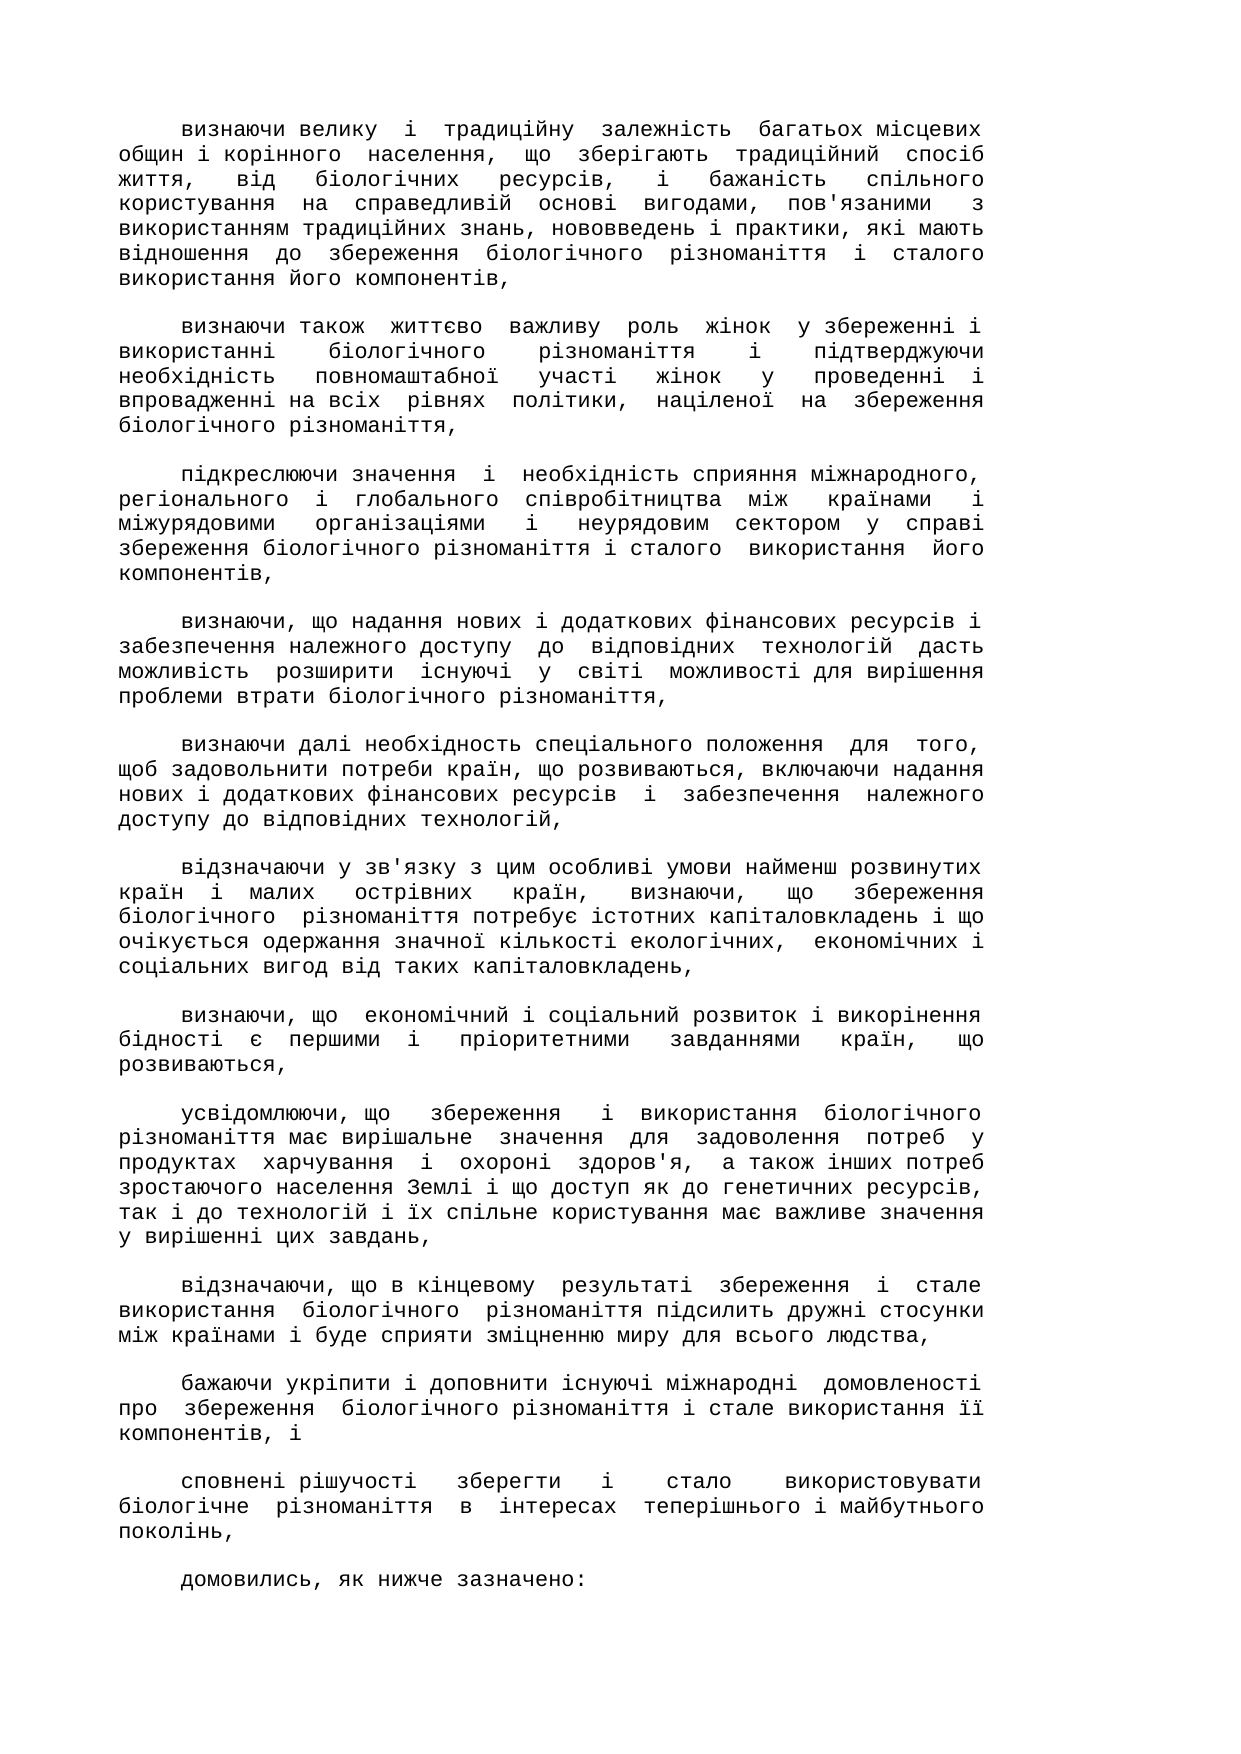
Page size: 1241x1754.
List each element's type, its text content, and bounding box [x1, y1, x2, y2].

text між країнами і буде сприяти зміцненню миру для всього людства, [118, 1324, 1122, 1348]
text продуктах харчування і охороні здоров'я, а також інших потреб [118, 1151, 1122, 1176]
text визнаючи, що економічний і соціальний розвиток і викорінення [118, 1004, 1122, 1028]
text регіонального і глобального співробітництва між країнами і [118, 488, 1122, 512]
text забезпечення належного доступу до відповідних технологій дасть [118, 635, 1122, 660]
text країн і малих острівних країн, визнаючи, що збереження [118, 881, 1122, 906]
text впровадженні на всіх рівнях політики, націленої на збереження [118, 390, 1122, 414]
text відношення до збереження біологічного різноманіття і сталого [118, 242, 1122, 267]
text так і до технологій і їх спільне користування має важливе значення [118, 1201, 1122, 1226]
text користування на справедливій основі вигодами, пов'язаними з [118, 192, 1122, 217]
text життя, від біологічних ресурсів, і бажаність спільного [118, 168, 1122, 192]
text компонентів, [118, 562, 1122, 587]
text усвідомлюючи, що збереження і використання біологічного [118, 1102, 1122, 1127]
text проблеми втрати біологічного різноманіття, [118, 685, 1122, 710]
text нових і додаткових фінансових ресурсів і забезпечення належного [118, 783, 1122, 808]
text біологічне різноманіття в інтересах теперішнього і майбутнього [118, 1495, 1122, 1520]
text використанні біологічного різноманіття і підтверджуючи [118, 340, 1122, 365]
text визнаючи, що надання нових і додаткових фінансових ресурсів і [118, 611, 1122, 635]
text компонентів, і [118, 1422, 1122, 1447]
text біологічного різноманіття потребує істотних капіталовкладень і що [118, 906, 1122, 931]
text общин і корінного населення, що зберігають традиційний спосіб [118, 143, 1122, 168]
text бідності є першими і пріоритетними завданнями країн, що [118, 1028, 1122, 1053]
text соціальних вигод від таких капіталовкладень, [118, 955, 1122, 980]
text бажаючи укріпити і доповнити існуючі міжнародні домовленості [118, 1372, 1122, 1397]
text поколінь, [118, 1520, 1122, 1544]
text використанням традиційних знань, нововведень і практики, які мають [118, 217, 1122, 242]
text збереження біологічного різноманіття і сталого використання його [118, 537, 1122, 562]
text визнаючи далі необхідность спеціального положення для того, [118, 733, 1122, 758]
text сповнені рішучості зберегти і стало використовувати [118, 1470, 1122, 1495]
text використання біологічного різноманіття підсилить дружні стосунки [118, 1299, 1122, 1324]
text домовились, як нижче зазначено: [118, 1568, 1122, 1593]
text визнаючи також життєво важливу роль жінок у збереженні і [118, 315, 1122, 340]
text визнаючи велику і традиційну залежність багатьох місцевих [118, 118, 1122, 143]
text очікується одержання значної кількості екологічних, економічних і [118, 931, 1122, 955]
text у вирішенні цих завдань, [118, 1226, 1122, 1251]
text розвиваються, [118, 1053, 1122, 1078]
text щоб задовольнити потреби країн, що розвиваються, включаючи надання [118, 758, 1122, 783]
text біологічного різноманіття, [118, 414, 1122, 439]
text про збереження біологічного різноманіття і стале використання її [118, 1397, 1122, 1422]
text використання його компонентів, [118, 267, 1122, 292]
text необхідність повномаштабної участі жінок у проведенні і [118, 365, 1122, 390]
text відзначаючи у зв'язку з цим особливі умови найменш розвинутих [118, 856, 1122, 881]
text доступу до відповідних технологій, [118, 808, 1122, 832]
text зростаючого населення Землі і що доступ як до генетичних ресурсів, [118, 1176, 1122, 1201]
text відзначаючи, що в кінцевому результаті збереження і стале [118, 1274, 1122, 1299]
text різноманіття має вирішальне значення для задоволення потреб у [118, 1127, 1122, 1151]
text міжурядовими організаціями і неурядовим сектором у справі [118, 512, 1122, 537]
text підкреслюючи значення і необхідність сприяння міжнародного, [118, 463, 1122, 488]
text можливість розширити існуючі у світі можливості для вирішення [118, 660, 1122, 685]
